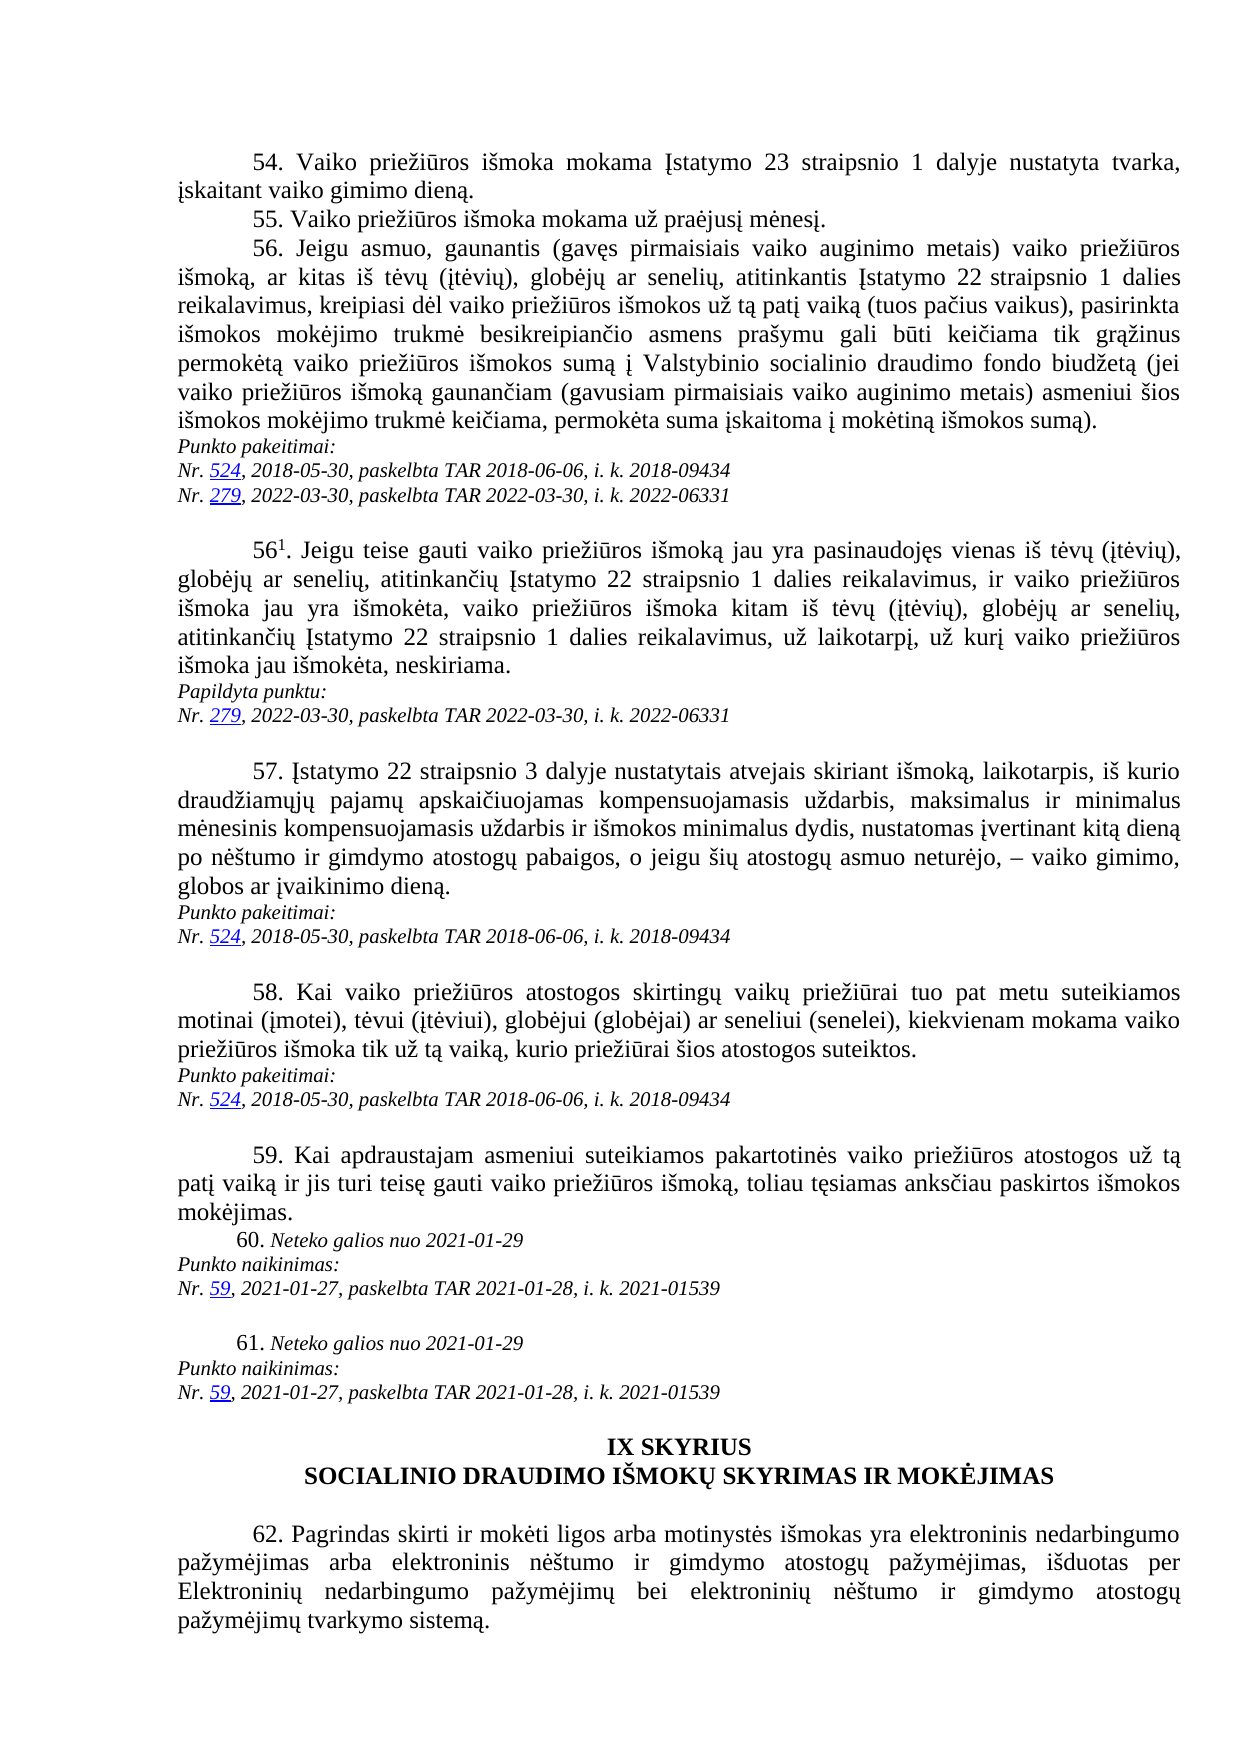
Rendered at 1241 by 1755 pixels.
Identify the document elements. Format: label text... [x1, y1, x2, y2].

text 57. Įstatymo 22 straipsnio 3 dalyje nustatytais atvejais skiriant išmoką, laikotarpis, iš kurio draudžiamųjų pajamų apskaičiuojamas kompensuojamasis uždarbis, maksimalus ir minimalus mėnesinis kompensuojamasis uždarbis ir išmokos minimalus dydis, nustatomas įvertinant kitą dieną po nėštumo ir gimdymo atostogų pabaigos, o jeigu šių atostogų asmuo neturėjo, – vaiko gimimo, globos ar įvaikinimo dieną. [177, 756, 1181, 900]
text Punkto pakeitimai: [177, 900, 1181, 924]
text Nr. 59, 2021-01-27, paskelbta TAR 2021-01-28, i. k. 2021-01539 [177, 1276, 1181, 1300]
text 62. Pagrindas skirti ir mokėti ligos arba motinystės išmokas yra elektroninis nedarbingumo pažymėjimas arba elektroninis nėštumo ir gimdymo atostogų pažymėjimas, išduotas per Elektroninių nedarbingumo pažymėjimų bei elektroninių nėštumo ir gimdymo atostogų pažymėjimų tvarkymo sistemą. [177, 1519, 1181, 1634]
text Papildyta punktu: [177, 679, 1181, 703]
text 561. Jeigu teise gauti vaiko priežiūros išmoką jau yra pasinaudojęs vienas iš tėvų (įtėvių), globėjų ar senelių, atitinkančių Įstatymo 22 straipsnio 1 dalies reikalavimus, ir vaiko priežiūros išmoka jau yra išmokėta, vaiko priežiūros išmoka kitam iš tėvų (įtėvių), globėjų ar senelių, atitinkančių Įstatymo 22 straipsnio 1 dalies reikalavimus, už laikotarpį, už kurį vaiko priežiūros išmoka jau išmokėta, neskiriama. [177, 535, 1181, 679]
text Nr. 524, 2018-05-30, paskelbta TAR 2018-06-06, i. k. 2018-09434 [177, 924, 1181, 948]
text 60. Neteko galios nuo 2021-01-29 [177, 1226, 1181, 1252]
text IX SKYRIUS [177, 1432, 1181, 1461]
text Punkto naikinimas: [177, 1356, 1181, 1379]
text Punkto pakeitimai: [177, 434, 1181, 458]
text Nr. 524, 2018-05-30, paskelbta TAR 2018-06-06, i. k. 2018-09434 [177, 1087, 1181, 1111]
text Punkto naikinimas: [177, 1252, 1181, 1276]
text Nr. 279, 2022-03-30, paskelbta TAR 2022-03-30, i. k. 2022-06331 [177, 703, 1181, 727]
text 59. Kai apdraustajam asmeniui suteikiamos pakartotinės vaiko priežiūros atostogos už tą patį vaiką ir jis turi teisę gauti vaiko priežiūros išmoką, toliau tęsiamas anksčiau paskirtos išmokos mokėjimas. [177, 1140, 1181, 1226]
text Nr. 59, 2021-01-27, paskelbta TAR 2021-01-28, i. k. 2021-01539 [177, 1379, 1181, 1404]
text 61. Neteko galios nuo 2021-01-29 [177, 1329, 1181, 1356]
text 58. Kai vaiko priežiūros atostogos skirtingų vaikų priežiūrai tuo pat metu suteikiamos motinai (įmotei), tėvui (įtėviui), globėjui (globėjai) ar seneliui (senelei), kiekvienam mokama vaiko priežiūros išmoka tik už tą vaiką, kurio priežiūrai šios atostogos suteiktos. [177, 977, 1181, 1063]
text Punkto pakeitimai: [177, 1063, 1181, 1087]
text SOCIALINIO DRAUDIMO IŠMOKŲ SKYRIMAS IR MOKĖJIMAS [177, 1461, 1181, 1490]
text 56. Jeigu asmuo, gaunantis (gavęs pirmaisiais vaiko auginimo metais) vaiko priežiūros išmoką, ar kitas iš tėvų (įtėvių), globėjų ar senelių, atitinkantis Įstatymo 22 straipsnio 1 dalies reikalavimus, kreipiasi dėl vaiko priežiūros išmokos už tą patį vaiką (tuos pačius vaikus), pasirinkta išmokos mokėjimo trukmė besikreipiančio asmens prašymu gali būti keičiama tik grąžinus permokėtą vaiko priežiūros išmokos sumą į Valstybinio socialinio draudimo fondo biudžetą (jei vaiko priežiūros išmoką gaunančiam (gavusiam pirmaisiais vaiko auginimo metais) asmeniui šios išmokos mokėjimo trukmė keičiama, permokėta suma įskaitoma į mokėtiną išmokos sumą). [177, 233, 1181, 434]
text 54. Vaiko priežiūros išmoka mokama Įstatymo 23 straipsnio 1 dalyje nustatyta tvarka, įskaitant vaiko gimimo dieną. [177, 147, 1181, 204]
text Nr. 279, 2022-03-30, paskelbta TAR 2022-03-30, i. k. 2022-06331 [177, 482, 1181, 507]
text 55. Vaiko priežiūros išmoka mokama už praėjusį mėnesį. [177, 204, 1181, 233]
text Nr. 524, 2018-05-30, paskelbta TAR 2018-06-06, i. k. 2018-09434 [177, 458, 1181, 482]
